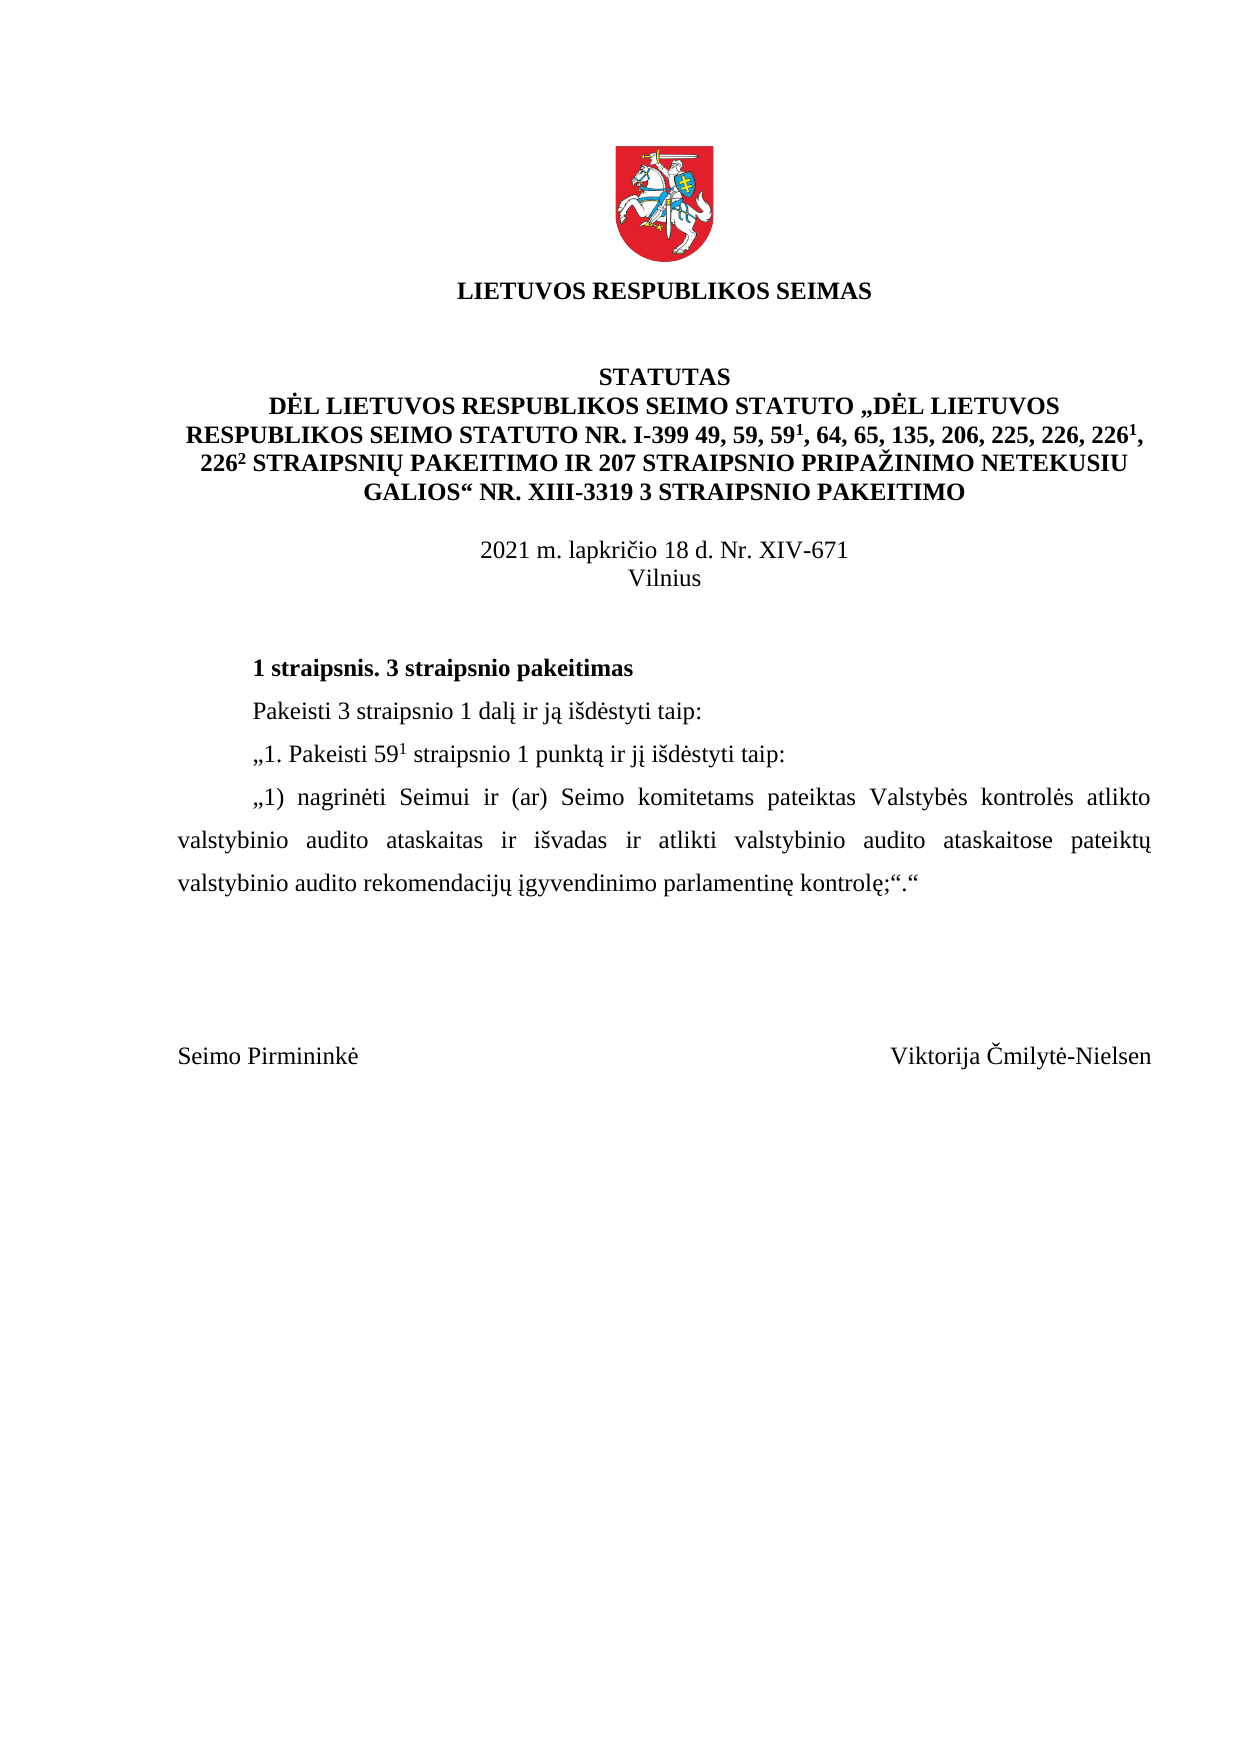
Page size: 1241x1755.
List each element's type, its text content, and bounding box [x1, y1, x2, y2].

text LIETUVOS RESPUBLIKOS SEIMAS [177, 276, 1152, 305]
text Vilnius [177, 563, 1152, 592]
text Seimo Pirmininkė Viktorija Čmilytė-Nielsen [177, 1041, 1152, 1069]
text 1 straipsnis. 3 straipsnio pakeitimas [177, 653, 1152, 681]
text 2021 m. lapkričio 18 d. Nr. XIV-671 [177, 535, 1152, 563]
text „1) nagrinėti Seimui ir (ar) Seimo komitetams pateiktas Valstybės kontrolės atlikto valstybinio audito ataskaitas ir išvadas ir atlikti valstybinio audito ataskaitose pateiktų valstybinio audito rekomendacijų įgyvendinimo parlamentinę kontrolę;“.“ [177, 782, 1152, 897]
text DĖL LIETUVOS RESPUBLIKOS SEIMO STATUTO „DĖL LIETUVOS RESPUBLIKOS SEIMO STATUTO NR. I-399 49, 59, 591, 64, 65, 135, 206, 225, 226, 2261, 2262 STRAIPSNIŲ PAKEITIMO IR 207 STRAIPSNIO PRIPAŽINIMO NETEKUSIU GALIOS“ NR. XIII-3319 3 STRAIPSNIO PAKEITIMO [177, 391, 1152, 506]
text „1. Pakeisti 591 straipsnio 1 punktą ir jį išdėstyti taip: [177, 739, 1152, 768]
text Pakeisti 3 straipsnio 1 dalį ir ją išdėstyti taip: [177, 696, 1152, 724]
text statutas [177, 362, 1152, 391]
